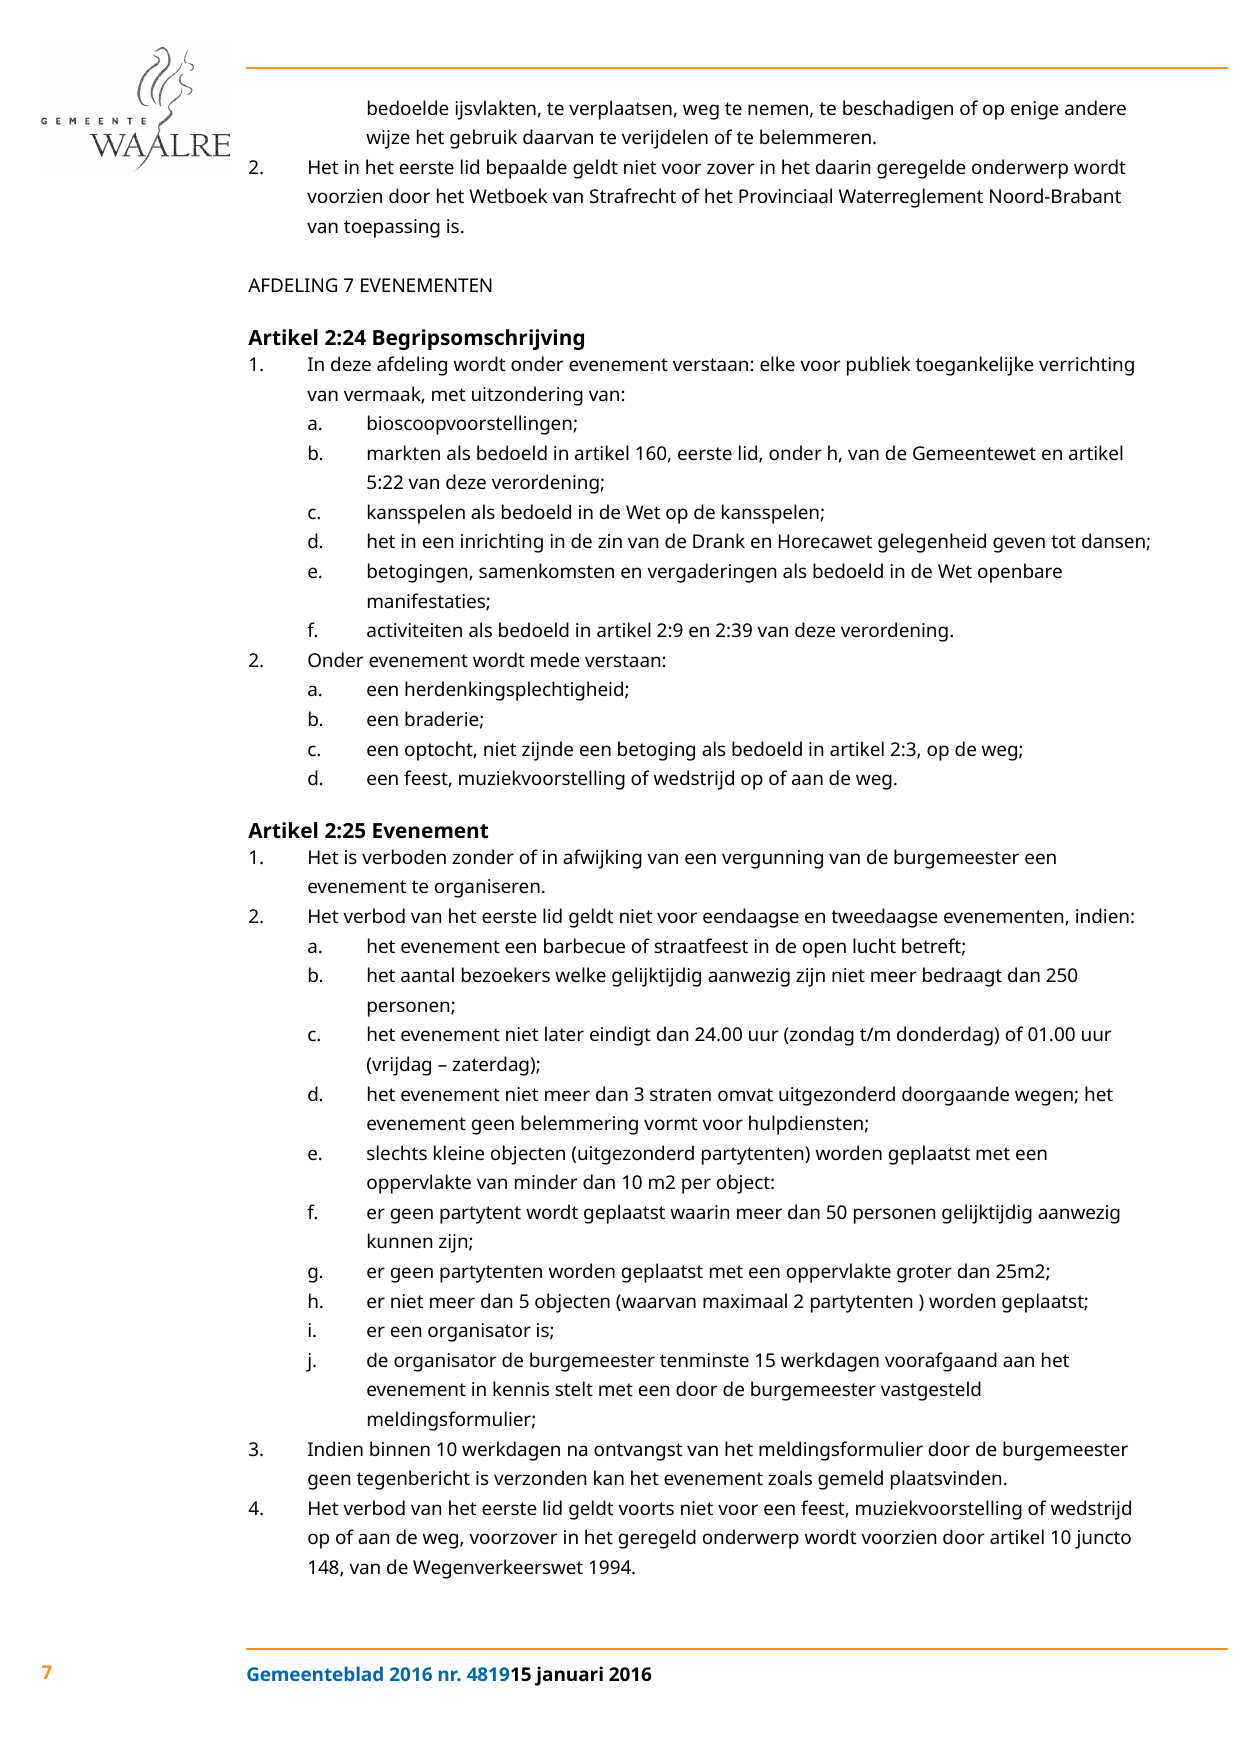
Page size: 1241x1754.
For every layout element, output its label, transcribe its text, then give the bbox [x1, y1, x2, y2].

list er niet meer dan 5 objecten (waarvan maximaal 2 partytenten ) worden geplaatst; [307, 1288, 1152, 1314]
list het evenement niet later eindigt dan 24.00 uur (zondag t/m donderdag) of 01.00 uur (vrijdag – zaterdag); [307, 1022, 1152, 1077]
list een herdenkingsplechtigheid; [307, 677, 1152, 702]
list er geen partytenten worden geplaatst met een oppervlakte groter dan 25m2; [307, 1258, 1152, 1284]
picture [41, 47, 231, 172]
text AFDELING 7 EVENEMENTEN [248, 272, 1152, 298]
list activiteiten als bedoeld in artikel 2:9 en 2:39 van deze verordening. [307, 617, 1152, 643]
list er geen partytent wordt geplaatst waarin meer dan 50 personen gelijktijdig aanwezig kunnen zijn; [307, 1199, 1152, 1254]
list Onder evenement wordt mede verstaan: [248, 647, 1152, 673]
list Het in het eerste lid bepaalde geldt niet voor zover in het daarin geregelde onderwerp wordt voorzien door het Wetboek van Strafrecht of het Provinciaal Waterreglement Noord-Brabant van toepassing is. [248, 154, 1152, 239]
list Het is verboden zonder of in afwijking van een vergunning van de burgemeester een evenement te organiseren. [248, 844, 1152, 899]
list het aantal bezoekers welke gelijktijdig aanwezig zijn niet meer bedraagt dan 250 personen; [307, 962, 1152, 1018]
text Artikel 2:24 Begripsomschrijving [248, 323, 1152, 351]
list het in een inrichting in de zin van de Drank en Horecawet gelegenheid geven tot dansen; [307, 529, 1152, 554]
list bioscoopvoorstellingen; [307, 410, 1152, 436]
list een braderie; [307, 706, 1152, 732]
list bedoelde ijsvlakten, te verplaatsen, weg te nemen, te beschadigen of op enige andere wijze het gebruik daarvan te verijdelen of te belemmeren. [307, 95, 1152, 150]
list kansspelen als bedoeld in de Wet op de kansspelen; [307, 499, 1152, 525]
list markten als bedoeld in artikel 160, eerste lid, onder h, van de Gemeentewet en artikel 5:22 van deze verordening; [307, 440, 1152, 495]
list Het verbod van het eerste lid geldt voorts niet voor een feest, muziekvoorstelling of wedstrijd op of aan de weg, voorzover in het geregeld onderwerp wordt voorzien door artikel 10 juncto 148, van de Wegenverkeerswet 1994. [248, 1495, 1152, 1580]
text Artikel 2:25 Evenement [248, 816, 1152, 844]
list slechts kleine objecten (uitgezonderd partytenten) worden geplaatst met een oppervlakte van minder dan 10 m2 per object: [307, 1140, 1152, 1195]
list Indien binnen 10 werkdagen na ontvangst van het meldingsformulier door de burgemeester geen tegenbericht is verzonden kan het evenement zoals gemeld plaatsvinden. [248, 1436, 1152, 1491]
list het evenement niet meer dan 3 straten omvat uitgezonderd doorgaande wegen; het evenement geen belemmering vormt voor hulpdiensten; [307, 1081, 1152, 1136]
list de organisator de burgemeester tenminste 15 werkdagen voorafgaand aan het evenement in kennis stelt met een door de burgemeester vastgesteld meldingsformulier; [307, 1347, 1152, 1432]
list In deze afdeling wordt onder evenement verstaan: elke voor publiek toegankelijke verrichting van vermaak, met uitzondering van: [248, 351, 1152, 406]
list een optocht, niet zijnde een betoging als bedoeld in artikel 2:3, op de weg; [307, 736, 1152, 761]
list het evenement een barbecue of straatfeest in de open lucht betreft; [307, 933, 1152, 959]
list Het verbod van het eerste lid geldt niet voor eendaagse en tweedaagse evenementen, indien: [248, 903, 1152, 929]
list betogingen, samenkomsten en vergaderingen als bedoeld in de Wet openbare manifestaties; [307, 558, 1152, 613]
list een feest, muziekvoorstelling of wedstrijd op of aan de weg. [307, 765, 1152, 791]
list er een organisator is; [307, 1317, 1152, 1343]
